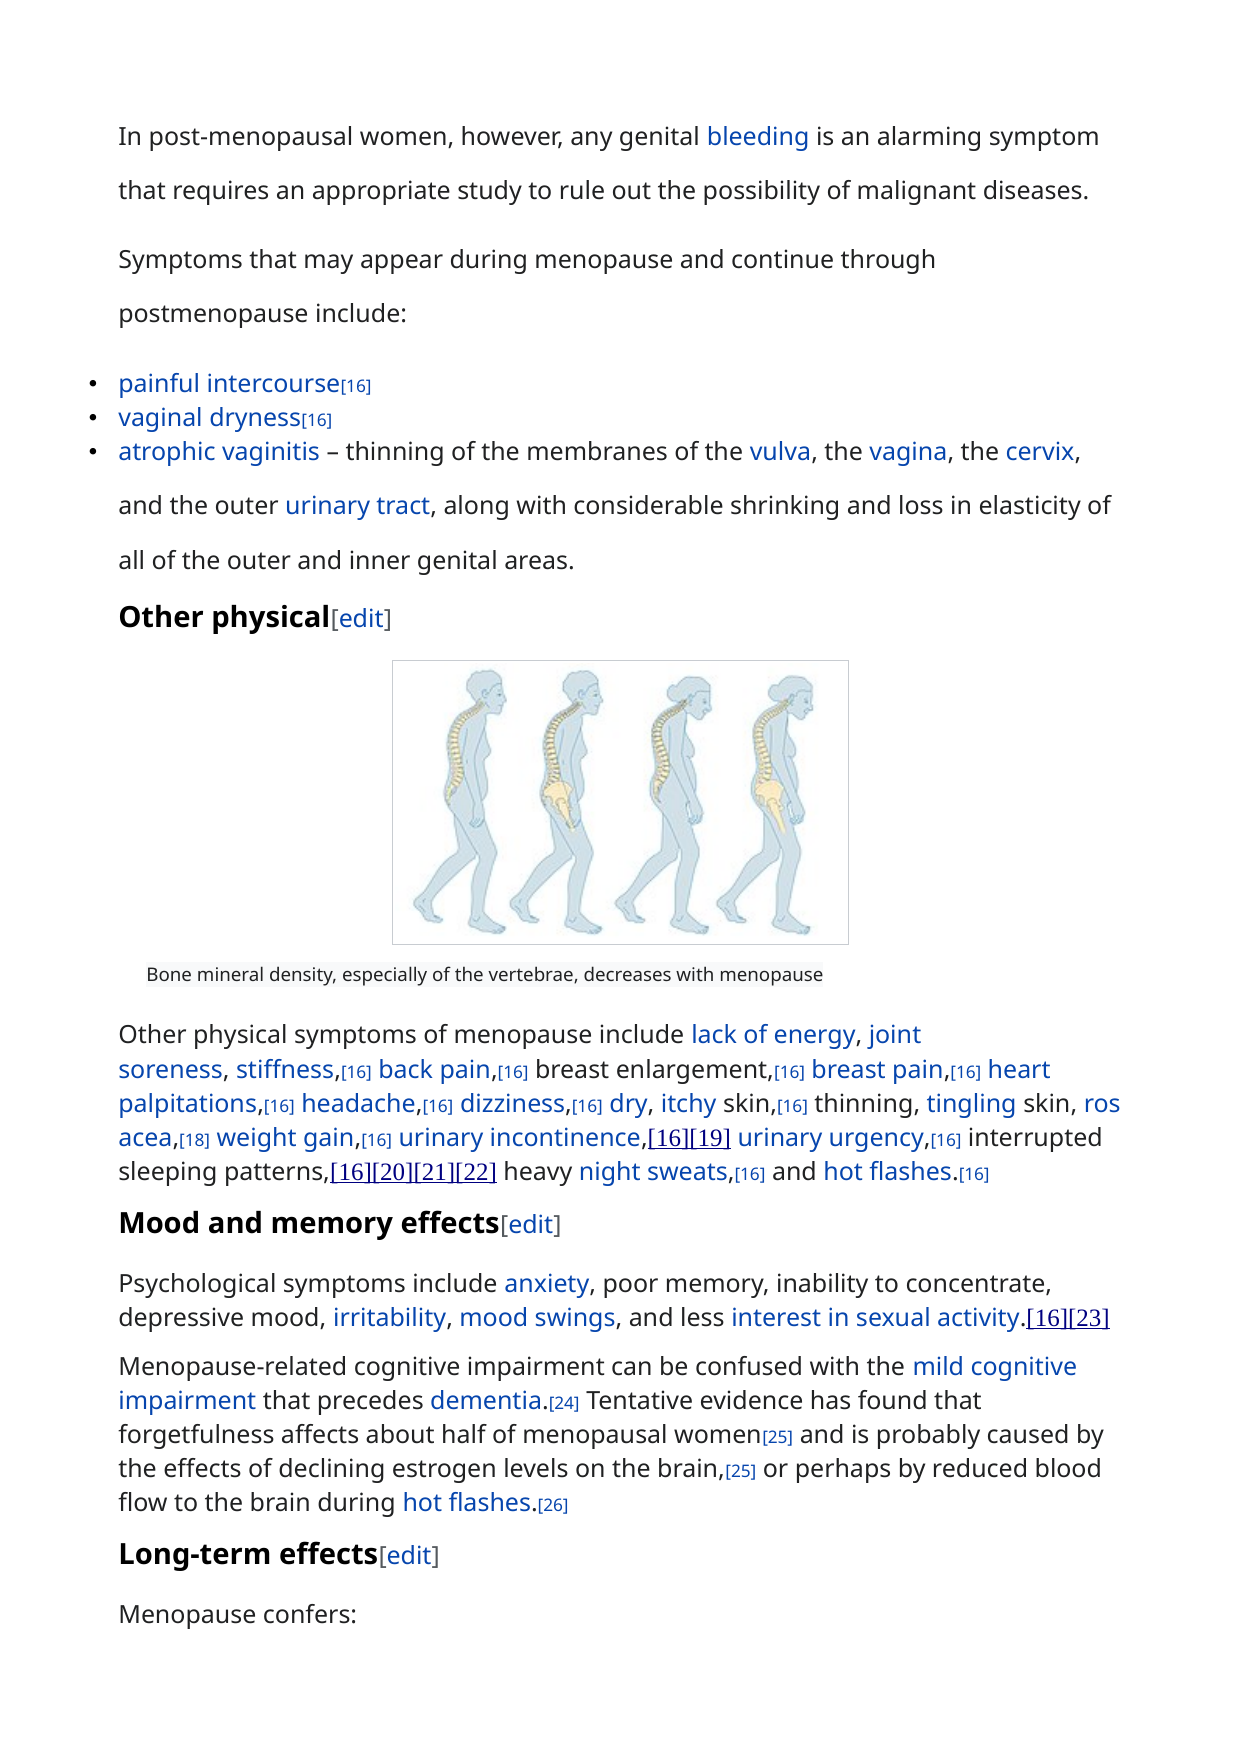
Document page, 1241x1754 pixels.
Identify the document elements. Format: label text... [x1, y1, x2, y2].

subtitle Long-term effects[edit] [118, 1533, 1122, 1573]
text In post-menopausal women, however, any genital bleeding is an alarming symptom that requires an appropriate study to rule out the possibility of malignant diseases. [118, 118, 1122, 207]
text Other physical symptoms of menopause include lack of energy, joint soreness, stiffness,[16] back pain,[16] breast enlargement,[16] breast pain,[16] heart palpitations,[16] headache,[16] dizziness,[16] dry, itchy skin,[16] thinning, tingling skin, rosacea,[18] weight gain,[16] urinary incontinence,[16][19] urinary urgency,[16] interrupted sleeping patterns,[16][20][21][22] heavy night sweats,[16] and hot flashes.[16] [118, 1017, 1122, 1187]
text Symptoms that may appear during menopause and continue through postmenopause include: [118, 242, 1122, 330]
list vaginal dryness[16] [118, 399, 1122, 433]
list atrophic vaginitis – thinning of the membranes of the vulva, the vagina, the cervix, and the outer urinary tract, along with considerable shrinking and loss in elasticity of all of the outer and inner genital areas. [118, 433, 1122, 576]
subtitle Other physical[edit] [118, 597, 1122, 636]
text Bone mineral density, especially of the vertebrae, decreases with menopause [123, 962, 1122, 987]
text Menopause confers: [118, 1597, 1122, 1631]
picture [395, 663, 846, 942]
text Psychological symptoms include anxiety, poor memory, inability to concentrate, depressive mood, irritability, mood swings, and less interest in sexual activity.[16][23] [118, 1266, 1122, 1334]
list painful intercourse[16] [118, 365, 1122, 399]
text Menopause-related cognitive impairment can be confused with the mild cognitive impairment that precedes dementia.[24] Tentative evidence has found that forgetfulness affects about half of menopausal women[25] and is probably caused by the effects of declining estrogen levels on the brain,[25] or perhaps by reduced blood flow to the brain during hot flashes.[26] [118, 1348, 1122, 1518]
subtitle Mood and memory effects[edit] [118, 1202, 1122, 1242]
